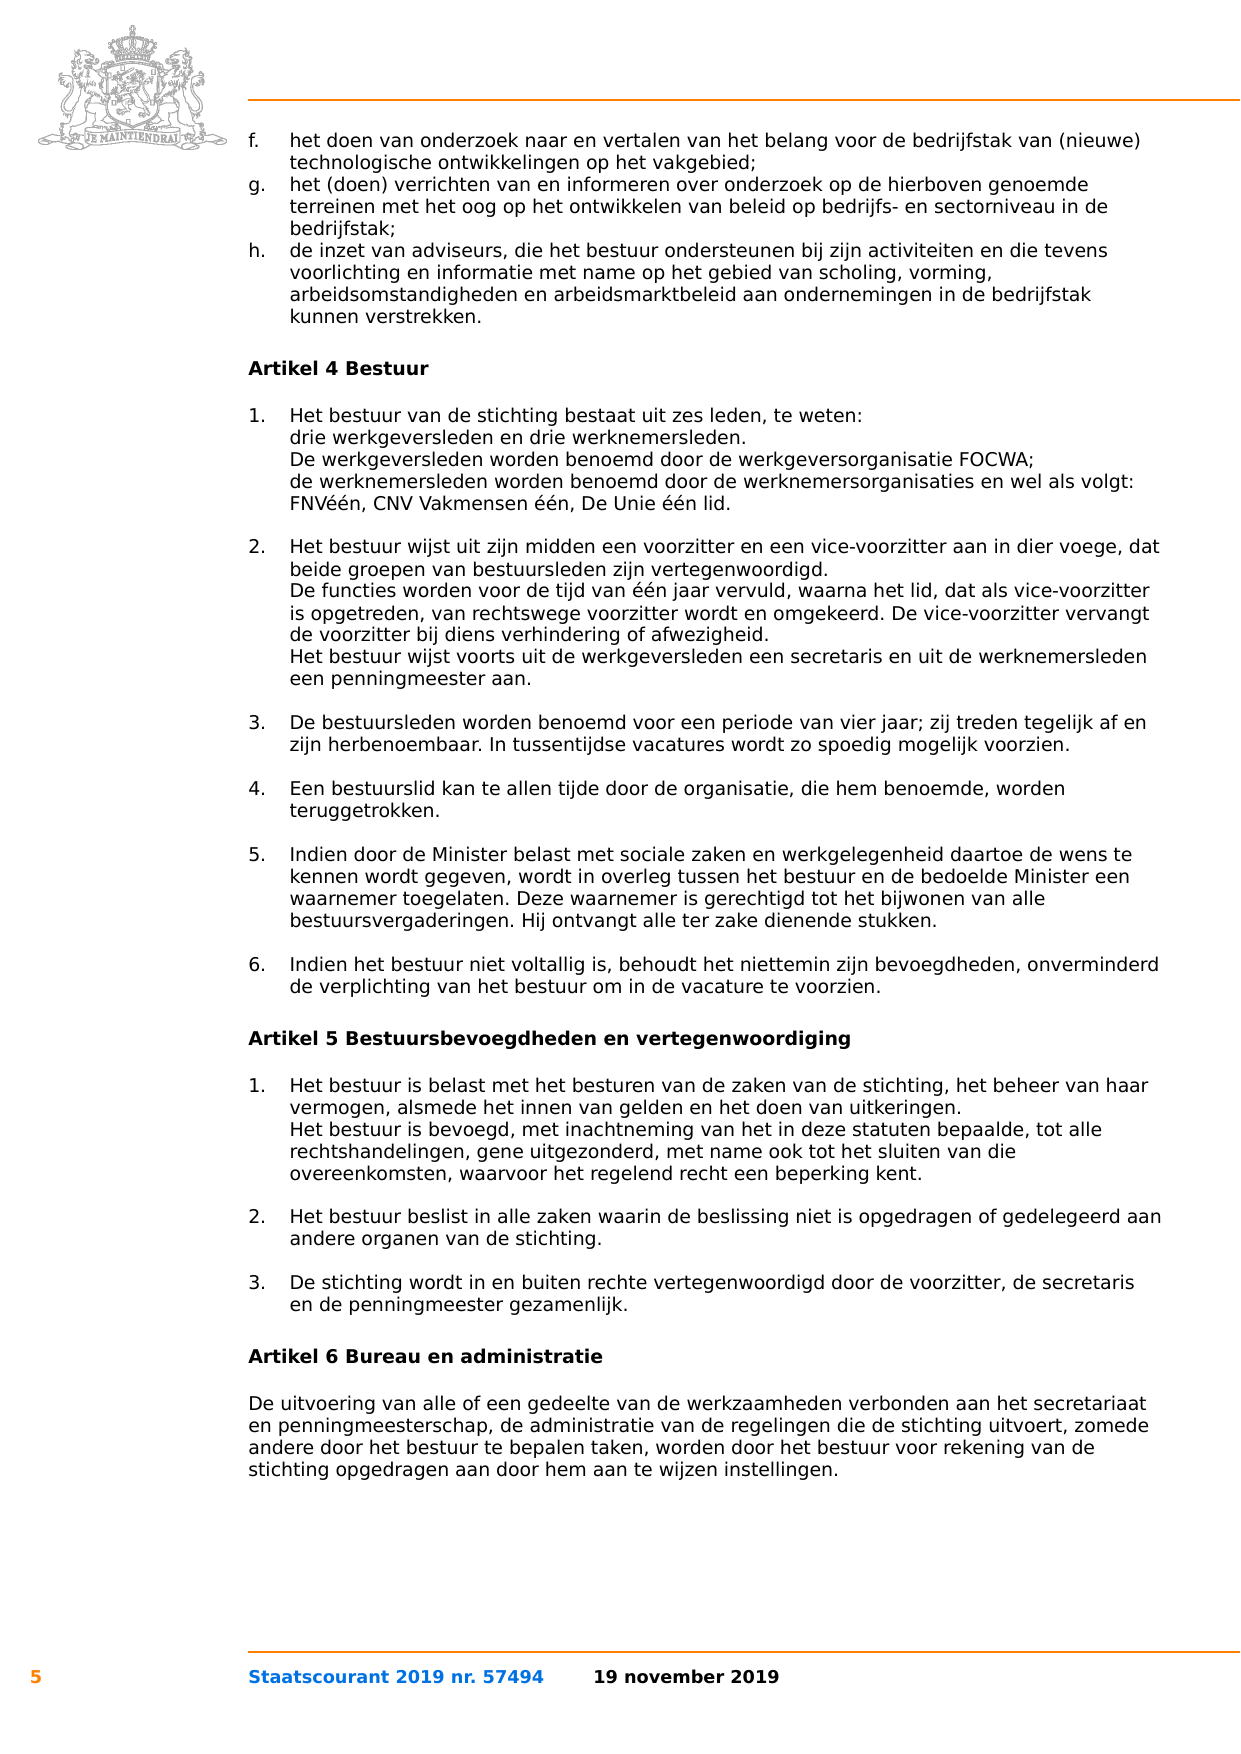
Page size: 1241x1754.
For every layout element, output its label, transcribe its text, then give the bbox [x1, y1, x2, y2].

text 1. Het bestuur is belast met het besturen van de zaken van de stichting, het beheer van haar vermogen, alsmede het innen van gelden en het doen van uitkeringen. [248, 1074, 1163, 1118]
text 3. De bestuursleden worden benoemd voor een periode van vier jaar; zij treden tegelijk af en zijn herbenoembaar. In tussentijdse vacatures wordt zo spoedig mogelijk voorzien. [248, 712, 1163, 756]
text drie werkgeversleden en drie werknemersleden. [289, 427, 1163, 449]
text 6. Indien het bestuur niet voltallig is, behoudt het niettemin zijn bevoegdheden, onverminderd de verplichting van het bestuur om in de vacature te voorzien. [248, 954, 1163, 998]
text Het bestuur wijst voorts uit de werkgeversleden een secretaris en uit de werknemersleden een penningmeester aan. [289, 646, 1163, 690]
text De functies worden voor de tijd van één jaar vervuld, waarna het lid, dat als vice-voorzitter is opgetreden, van rechtswege voorzitter wordt en omgekeerd. De vice-voorzitter vervangt de voorzitter bij diens verhindering of afwezigheid. [289, 580, 1163, 646]
text 4. Een bestuurslid kan te allen tijde door de organisatie, die hem benoemde, worden teruggetrokken. [248, 778, 1163, 822]
subtitle Artikel 4 Bestuur [248, 358, 1163, 380]
text Het bestuur is bevoegd, met inachtneming van het in deze statuten bepaalde, tot alle rechtshandelingen, gene uitgezonderd, met name ook tot het sluiten van die overeenkomsten, waarvoor het regelend recht een beperking kent. [289, 1118, 1163, 1184]
text 2. Het bestuur beslist in alle zaken waarin de beslissing niet is opgedragen of gedelegeerd aan andere organen van de stichting. [248, 1206, 1163, 1250]
text De uitvoering van alle of een gedeelte van de werkzaamheden verbonden aan het secretariaat en penningmeesterschap, de administratie van de regelingen die de stichting uitvoert, zomede andere door het bestuur te bepalen taken, worden door het bestuur voor rekening van de stichting opgedragen aan door hem aan te wijzen instellingen. [248, 1393, 1163, 1481]
text h. de inzet van adviseurs, die het bestuur ondersteunen bij zijn activiteiten en die tevens voorlichting en informatie met name op het gebied van scholing, vorming, arbeidsomstandigheden en arbeidsmarktbeleid aan ondernemingen in de bedrijfstak kunnen verstrekken. [248, 240, 1163, 328]
subtitle Artikel 6 Bureau en administratie [248, 1346, 1163, 1368]
text 3. De stichting wordt in en buiten rechte vertegenwoordigd door de voorzitter, de secretaris en de penningmeester gezamenlijk. [248, 1272, 1163, 1316]
text 5. Indien door de Minister belast met sociale zaken en werkgelegenheid daartoe de wens te kennen wordt gegeven, wordt in overleg tussen het bestuur en de bedoelde Minister een waarnemer toegelaten. Deze waarnemer is gerechtigd tot het bijwonen van alle bestuursvergaderingen. Hij ontvangt alle ter zake dienende stukken. [248, 844, 1163, 932]
text f. het doen van onderzoek naar en vertalen van het belang voor de bedrijfstak van (nieuwe) technologische ontwikkelingen op het vakgebied; [248, 130, 1163, 174]
text 2. Het bestuur wijst uit zijn midden een voorzitter en een vice-voorzitter aan in dier voege, dat beide groepen van bestuursleden zijn vertegenwoordigd. [248, 536, 1163, 580]
text De werkgeversleden worden benoemd door de werkgeversorganisatie FOCWA; [289, 449, 1163, 471]
text de werknemersleden worden benoemd door de werknemersorganisaties en wel als volgt: FNVéén, CNV Vakmensen één, De Unie één lid. [289, 471, 1163, 514]
subtitle Artikel 5 Bestuursbevoegdheden en vertegenwoordiging [248, 1028, 1163, 1049]
picture [38, 25, 227, 150]
text g. het (doen) verrichten van en informeren over onderzoek op de hierboven genoemde terreinen met het oog op het ontwikkelen van beleid op bedrijfs- en sectorniveau in de bedrijfstak; [248, 174, 1163, 240]
text 1. Het bestuur van de stichting bestaat uit zes leden, te weten: [248, 405, 1163, 427]
